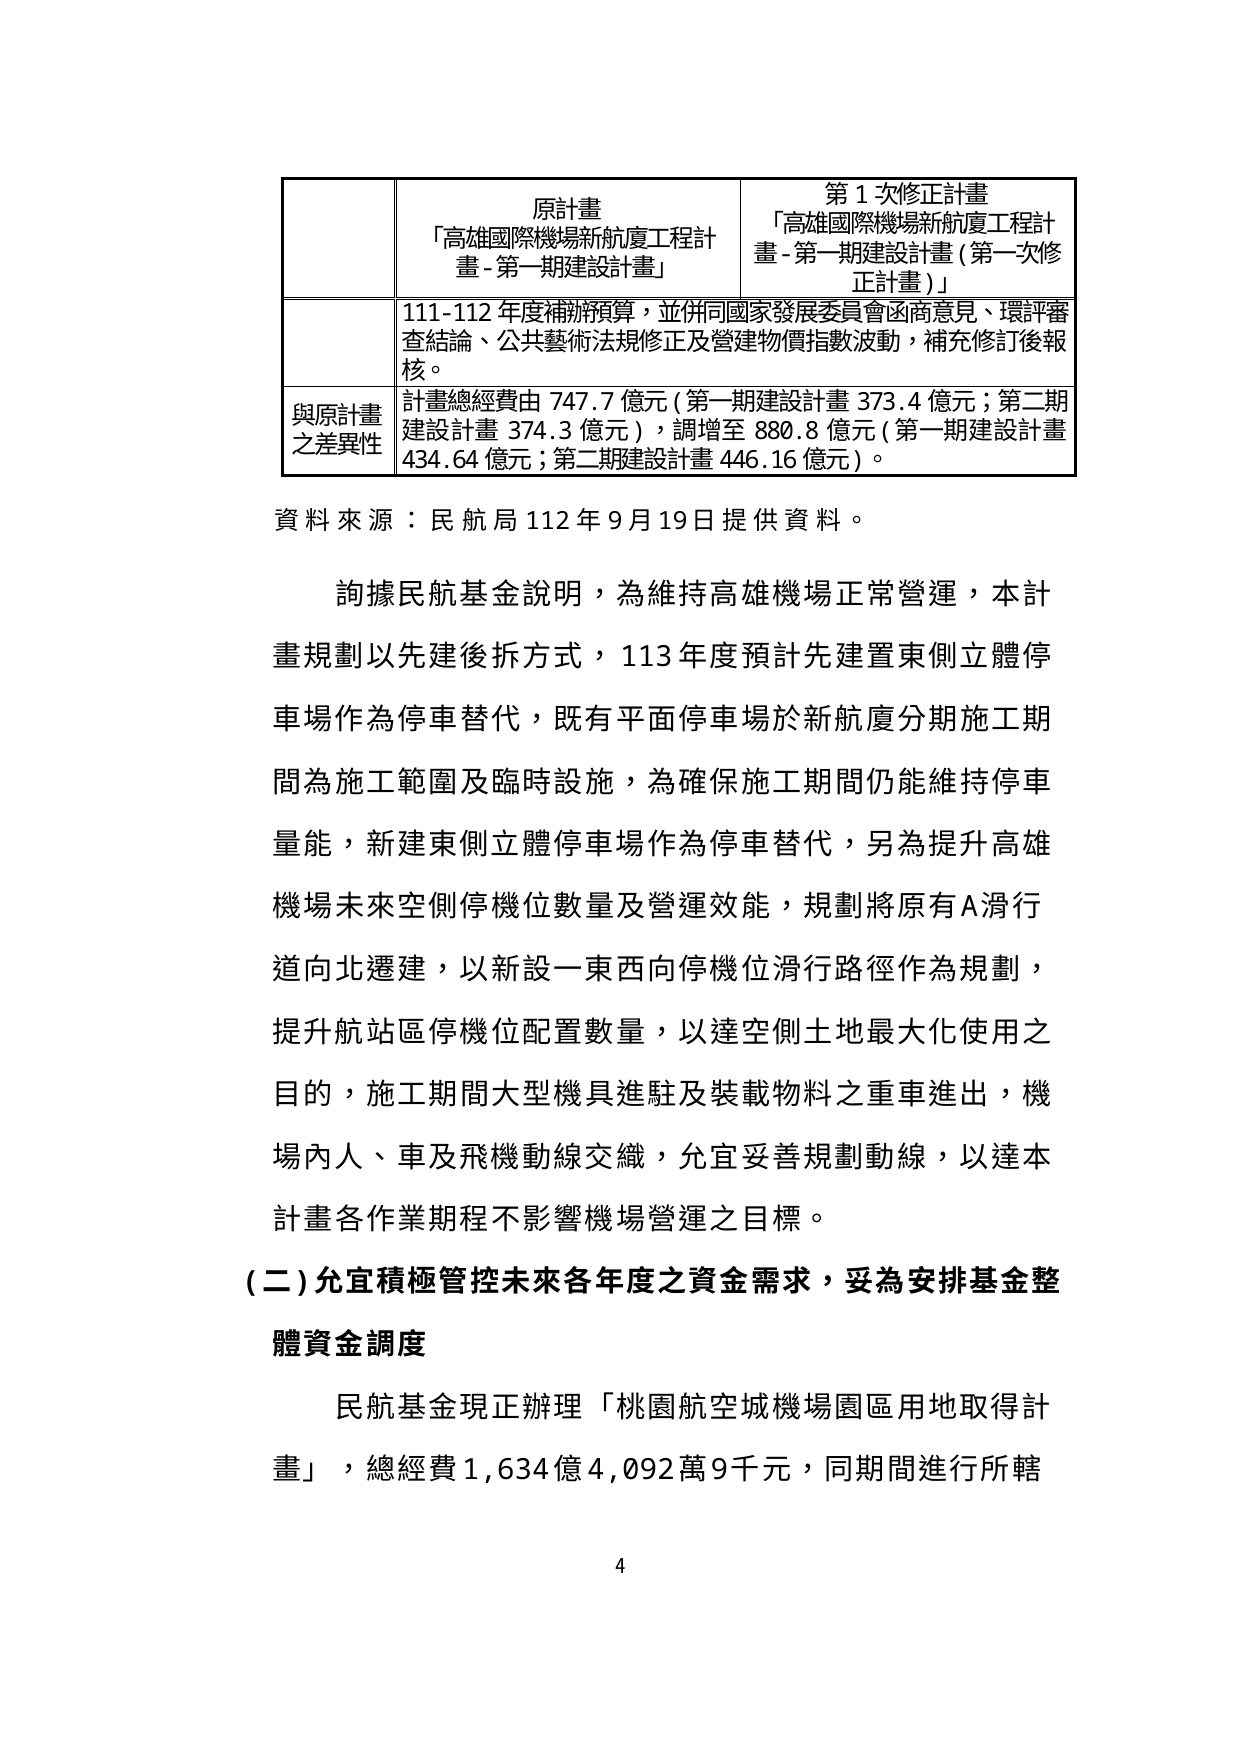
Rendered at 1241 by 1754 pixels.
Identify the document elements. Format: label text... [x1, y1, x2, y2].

table_header 第1次修正計畫 「高雄國際機場新航廈工程計畫-第一期建設計畫(第一次修正計畫)」 [741, 180, 1074, 297]
text 詢據民航基金說明，為維持高雄機場正常營運，本計畫規劃以先建後拆方式，113年度預計先建置東側立體停車場作為停車替代，既有平面停車場於新航廈分期施工期間為施工範圍及臨時設施，為確保施工期間仍能維持停車量能，新建東側立體停車場作為停車替代，另為提升高雄機場未來空側停機位數量及營運效能，規劃將原有A滑行道向北遷建，以新設一東西向停機位滑行路徑作為規劃，提升航站區停機位配置數量，以達空側土地最大化使用之目的，施工期間大型機具進駐及裝載物料之重車進出，機場內人、車及飛機動線交織，允宜妥善規劃動線，以達本計畫各作業期程不影響機場營運之目標。 [266, 550, 1063, 1238]
text (二)允宜積極管控未來各年度之資金需求，妥為安排基金整體資金調度 [236, 1238, 1063, 1363]
table_cell 與原計畫 之差異性 [284, 387, 394, 474]
text 民航基金現正辦理「桃園航空城機場園區用地取得計畫」，總經費1,634億4,092萬9千元，同期間進行所轄 [266, 1363, 1063, 1488]
table_cell 111-112年度補辦預算，並併同國家發展委員會函商意見、環評審查結論、公共藝術法規修正及營建物價指數波動，補充修訂後報核。 [397, 300, 1074, 386]
table_header [284, 180, 394, 297]
table_cell [284, 300, 394, 386]
table_header 原計畫 「高雄國際機場新航廈工程計畫-第一期建設計畫」 [397, 180, 740, 297]
table_cell 計畫總經費由747.7億元(第一期建設計畫373.4億元；第二期建設計畫374.3億元)，調增至880.8億元(第一期建設計畫434.64億元；第二期建設計畫446.16億元)。 [397, 387, 1074, 474]
text 資料來源：民航局112年9月19日提供資料。 [236, 477, 1063, 540]
